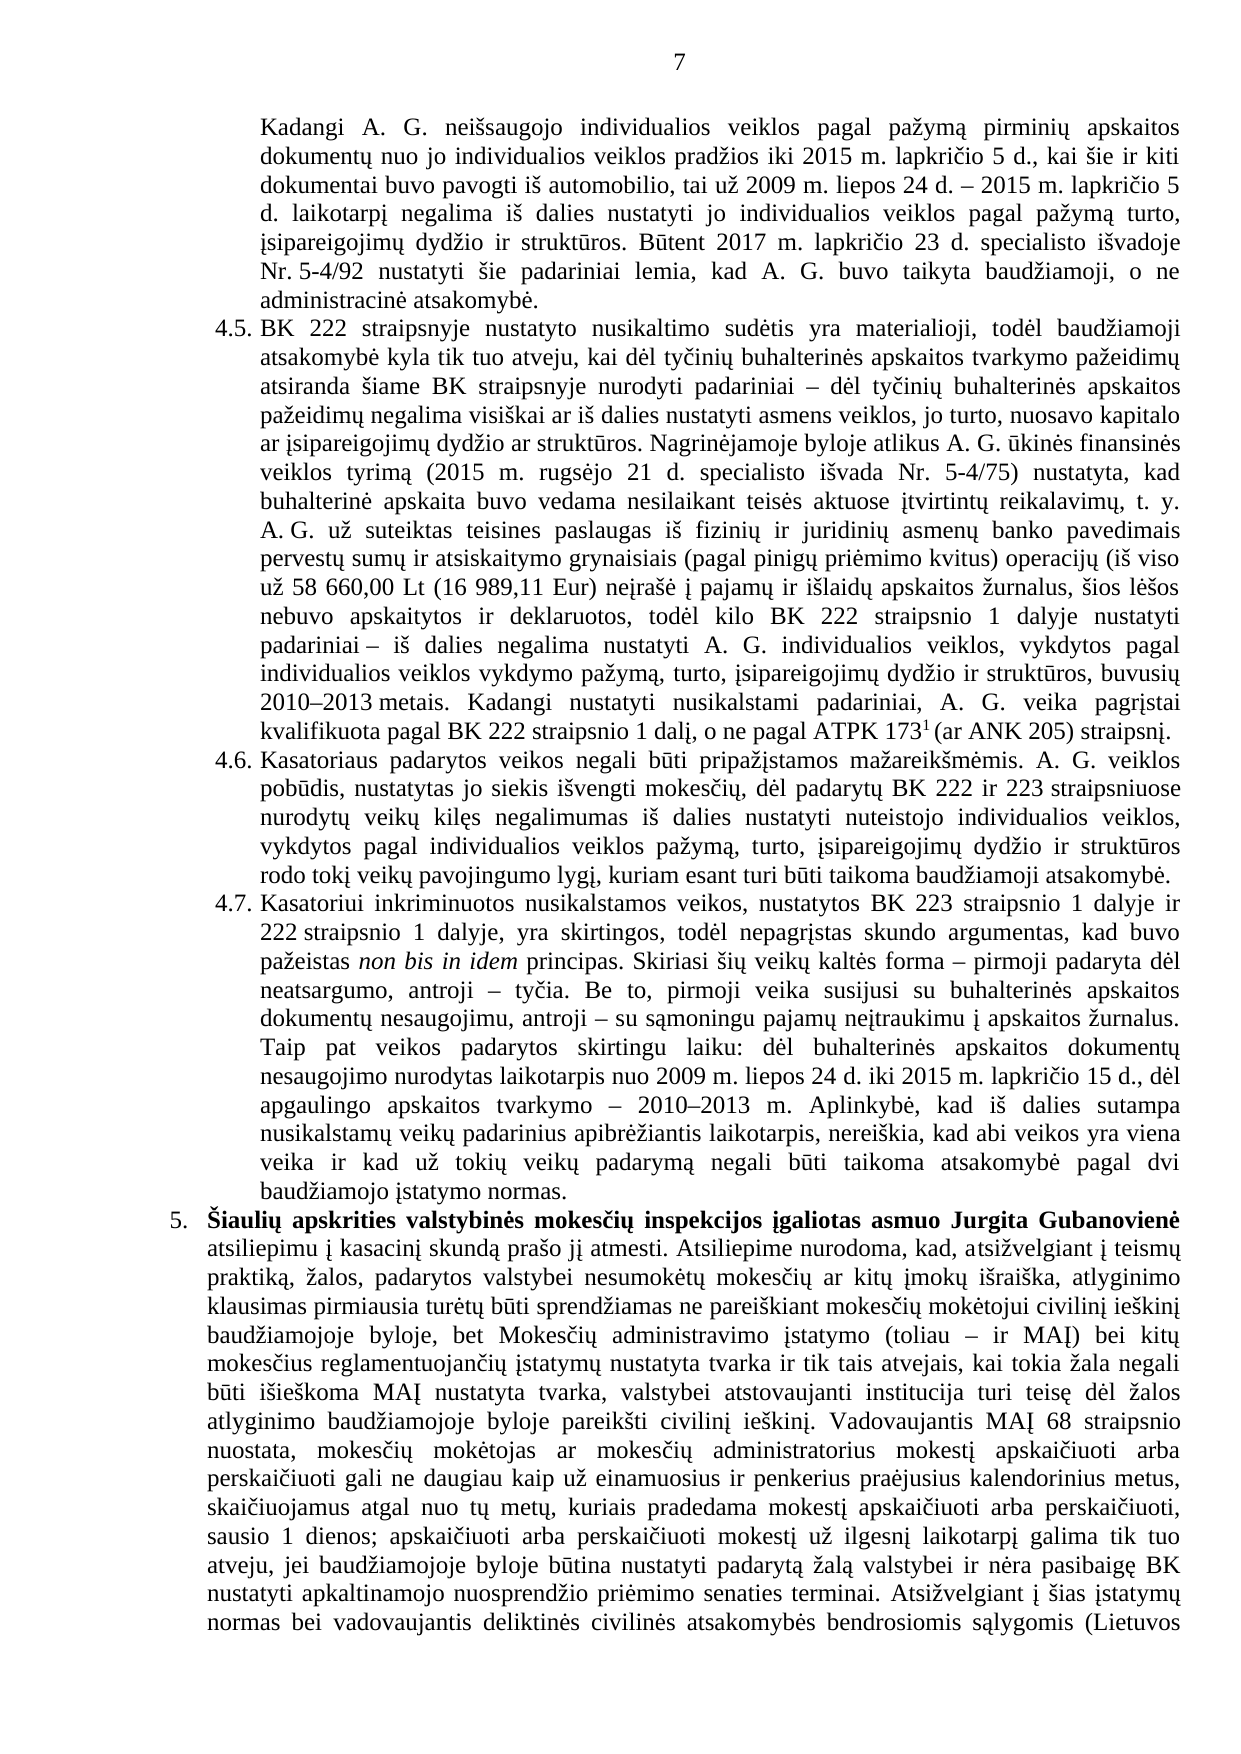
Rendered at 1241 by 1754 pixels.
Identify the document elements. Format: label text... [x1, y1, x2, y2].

text 4.6. Kasatoriaus padarytos veikos negali būti pripažįstamos mažareikšmėmis. A. G. veiklos pobūdis, nustatytas jo siekis išvengti mokesčių, dėl padarytų BK 222 ir 223 straipsniuose nurodytų veikų kilęs negalimumas iš dalies nustatyti nuteistojo individualios veiklos, vykdytos pagal individualios veiklos pažymą, turto, įsipareigojimų dydžio ir struktūros rodo tokį veikų pavojingumo lygį, kuriam esant turi būti taikoma baudžiamoji atsakomybė. [215, 745, 1181, 888]
text 4.5. BK 222 straipsnyje nustatyto nusikaltimo sudėtis yra materialioji, todėl baudžiamoji atsakomybė kyla tik tuo atveju, kai dėl tyčinių buhalterinės apskaitos tvarkymo pažeidimų atsiranda šiame BK straipsnyje nurodyti padariniai – dėl tyčinių buhalterinės apskaitos pažeidimų negalima visiškai ar iš dalies nustatyti asmens veiklos, jo turto, nuosavo kapitalo ar įsipareigojimų dydžio ar struktūros. Nagrinėjamoje byloje atlikus A. G. ūkinės finansinės veiklos tyrimą (2015 m. rugsėjo 21 d. specialisto išvada Nr. 5-4/75) nustatyta, kad buhalterinė apskaita buvo vedama nesilaikant teisės aktuose įtvirtintų reikalavimų, t. y. A. G. už suteiktas teisines paslaugas iš fizinių ir juridinių asmenų banko pavedimais pervestų sumų ir atsiskaitymo grynaisiais (pagal pinigų priėmimo kvitus) operacijų (iš viso už 58 660,00 Lt (16 989,11 Eur) neįrašė į pajamų ir išlaidų apskaitos žurnalus, šios lėšos nebuvo apskaitytos ir deklaruotos, todėl kilo BK 222 straipsnio 1 dalyje nustatyti padariniai – iš dalies negalima nustatyti A. G. individualios veiklos, vykdytos pagal individualios veiklos vykdymo pažymą, turto, įsipareigojimų dydžio ir struktūros, buvusių 2010–2013 metais. Kadangi nustatyti nusikalstami padariniai, A. G. veika pagrįstai kvalifikuota pagal BK 222 straipsnio 1 dalį, o ne pagal ATPK 1731 (ar ANK 205) straipsnį. [215, 313, 1181, 745]
text Kadangi A. G. neišsaugojo individualios veiklos pagal pažymą pirminių apskaitos dokumentų nuo jo individualios veiklos pradžios iki 2015 m. lapkričio 5 d., kai šie ir kiti dokumentai buvo pavogti iš automobilio, tai už 2009 m. liepos 24 d. – 2015 m. lapkričio 5 d. laikotarpį negalima iš dalies nustatyti jo individualios veiklos pagal pažymą turto, įsipareigojimų dydžio ir struktūros. Būtent 2017 m. lapkričio 23 d. specialisto išvadoje Nr. 5-4/92 nustatyti šie padariniai lemia, kad A. G. buvo taikyta baudžiamoji, o ne administracinė atsakomybė. [215, 112, 1181, 313]
text 5. Šiaulių apskrities valstybinės mokesčių inspekcijos įgaliotas asmuo Jurgita Gubanovienė atsiliepimu į kasacinį skundą prašo jį atmesti. Atsiliepime nurodoma, kad, atsižvelgiant į teismų praktiką, žalos, padarytos valstybei nesumokėtų mokesčių ar kitų įmokų išraiška, atlyginimo klausimas pirmiausia turėtų būti sprendžiamas ne pareiškiant mokesčių mokėtojui civilinį ieškinį baudžiamojoje byloje, bet Mokesčių administravimo įstatymo (toliau – ir MAĮ) bei kitų mokesčius reglamentuojančių įstatymų nustatyta tvarka ir tik tais atvejais, kai tokia žala negali būti išieškoma MAĮ nustatyta tvarka, valstybei atstovaujanti institucija turi teisę dėl žalos atlyginimo baudžiamojoje byloje pareikšti civilinį ieškinį. Vadovaujantis MAĮ 68 straipsnio nuostata, mokesčių mokėtojas ar mokesčių administratorius mokestį apskaičiuoti arba perskaičiuoti gali ne daugiau kaip už einamuosius ir penkerius praėjusius kalendorinius metus, skaičiuojamus atgal nuo tų metų, kuriais pradedama mokestį apskaičiuoti arba perskaičiuoti, sausio 1 dienos; apskaičiuoti arba perskaičiuoti mokestį už ilgesnį laikotarpį galima tik tuo atveju, jei baudžiamojoje byloje būtina nustatyti padarytą žalą valstybei ir nėra pasibaigę BK nustatyti apkaltinamojo nuosprendžio priėmimo senaties terminai. Atsižvelgiant į šias įstatymų normas bei vadovaujantis deliktinės civilinės atsakomybės bendrosiomis sąlygomis (Lietuvos [169, 1205, 1181, 1636]
text 4.7. Kasatoriui inkriminuotos nusikalstamos veikos, nustatytos BK 223 straipsnio 1 dalyje ir 222 straipsnio 1 dalyje, yra skirtingos, todėl nepagrįstas skundo argumentas, kad buvo pažeistas non bis in idem principas. Skiriasi šių veikų kaltės forma – pirmoji padaryta dėl neatsargumo, antroji – tyčia. Be to, pirmoji veika susijusi su buhalterinės apskaitos dokumentų nesaugojimu, antroji – su sąmoningu pajamų neįtraukimu į apskaitos žurnalus. Taip pat veikos padarytos skirtingu laiku: dėl buhalterinės apskaitos dokumentų nesaugojimo nurodytas laikotarpis nuo 2009 m. liepos 24 d. iki 2015 m. lapkričio 15 d., dėl apgaulingo apskaitos tvarkymo – 2010–2013 m. Aplinkybė, kad iš dalies sutampa nusikalstamų veikų padarinius apibrėžiantis laikotarpis, nereiškia, kad abi veikos yra viena veika ir kad už tokių veikų padarymą negali būti taikoma atsakomybė pagal dvi baudžiamojo įstatymo normas. [215, 888, 1181, 1205]
